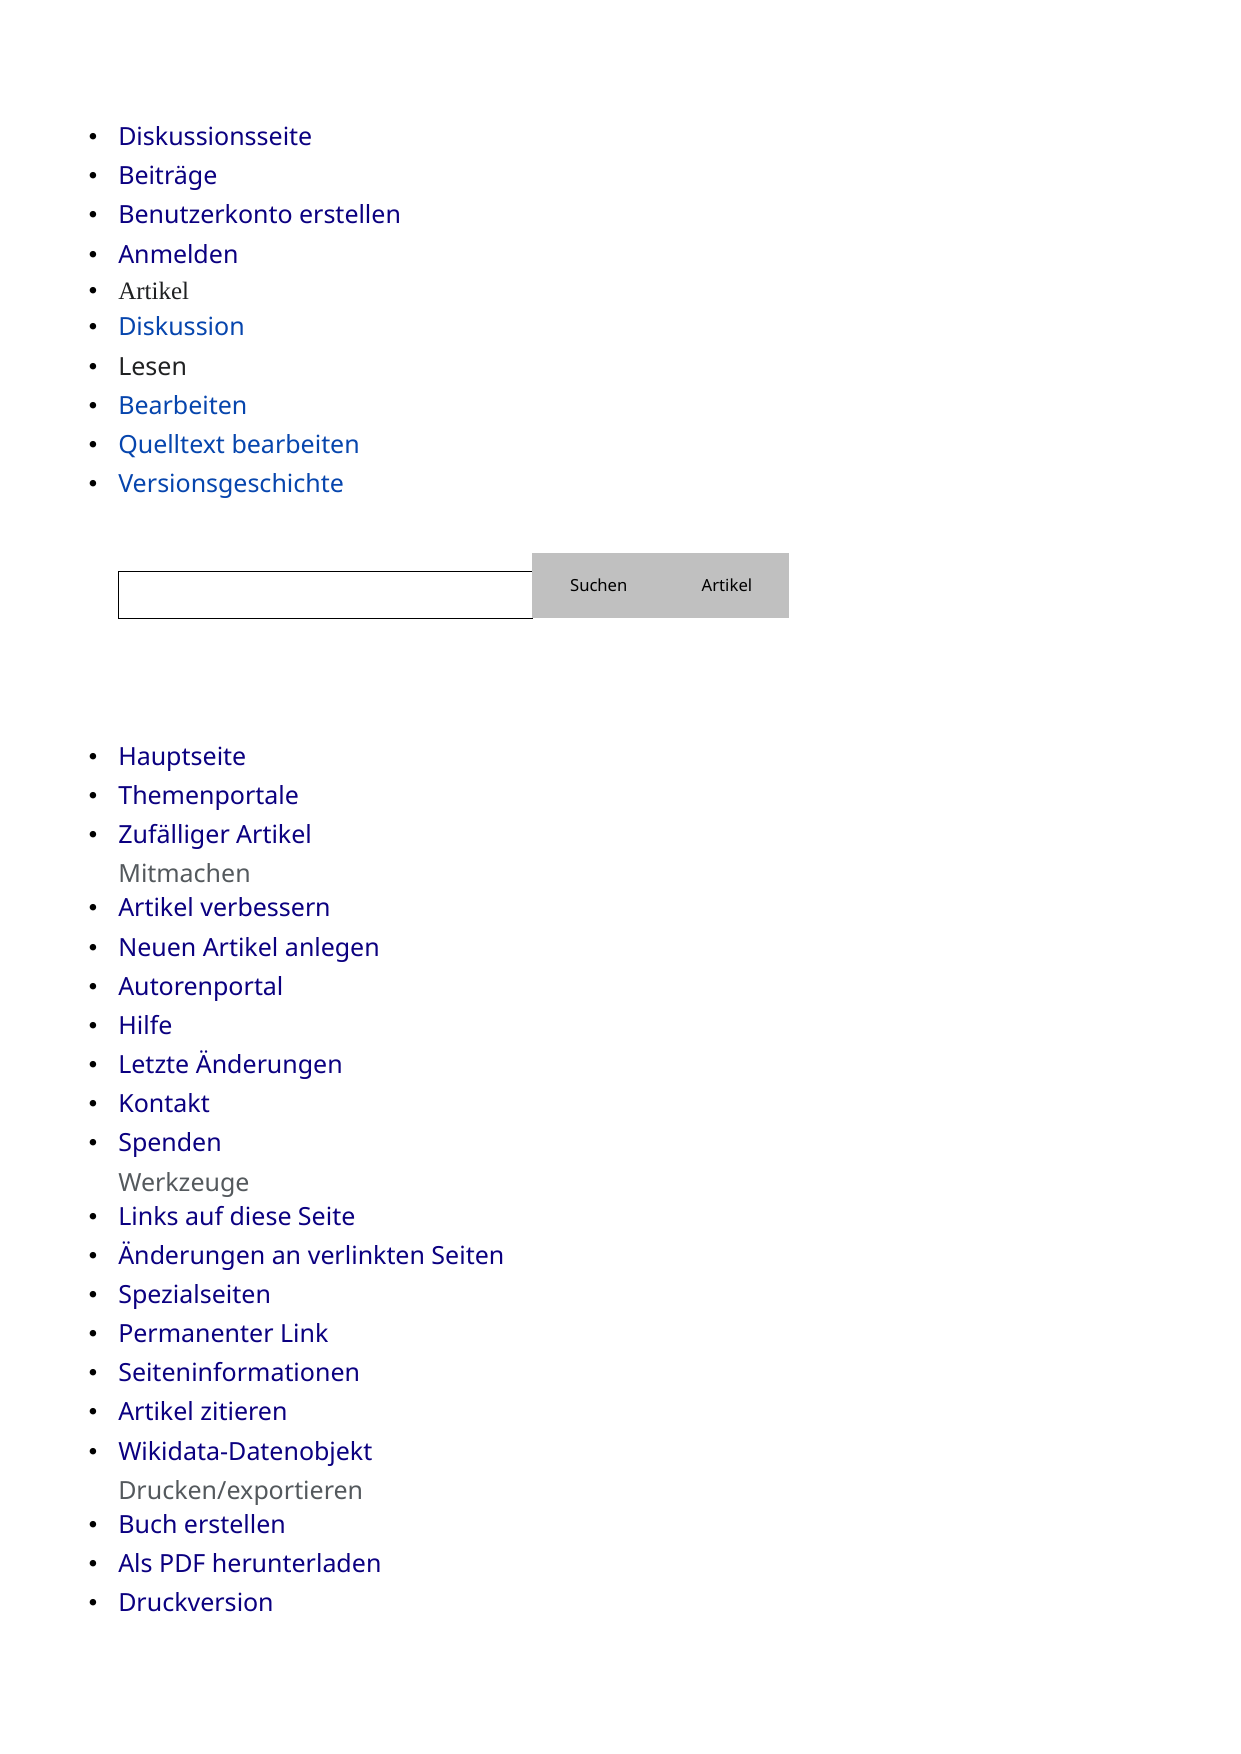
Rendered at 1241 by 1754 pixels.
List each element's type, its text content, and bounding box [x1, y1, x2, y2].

subtitle Werkzeuge [118, 1164, 1122, 1198]
list Links auf diese Seite [118, 1198, 1122, 1232]
list Kontakt [118, 1086, 1122, 1120]
list Spenden [118, 1125, 1122, 1159]
list Autorenportal [118, 968, 1122, 1002]
list Zufälliger Artikel [118, 817, 1122, 851]
list Artikel zitieren [118, 1394, 1122, 1428]
list Hauptseite [118, 738, 1122, 772]
list Druckversion [118, 1585, 1122, 1619]
list Artikel verbessern [118, 890, 1122, 924]
list Seiten­informationen [118, 1355, 1122, 1389]
list Artikel [118, 276, 1122, 305]
list Lesen [118, 348, 1122, 382]
list Bearbeiten [118, 387, 1122, 421]
list Wikidata-Datenobjekt [118, 1433, 1122, 1467]
list Buch erstellen [118, 1506, 1122, 1541]
subtitle Drucken/­exportieren [118, 1472, 1122, 1506]
list Als PDF herunterladen [118, 1546, 1122, 1580]
list Hilfe [118, 1007, 1122, 1042]
list Versionsgeschichte [118, 466, 1122, 500]
list Beiträge [118, 158, 1122, 192]
list Permanenter Link [118, 1316, 1122, 1350]
list Spezialseiten [118, 1277, 1122, 1311]
list Diskussionsseite [118, 118, 1122, 152]
list Benutzerkonto erstellen [118, 197, 1122, 231]
list Quelltext bearbeiten [118, 427, 1122, 461]
list Anmelden [118, 237, 1122, 271]
subtitle Mitmachen [118, 856, 1122, 890]
list Diskussion [118, 309, 1122, 343]
list Letzte Änderungen [118, 1047, 1122, 1081]
list Änderungen an verlinkten Seiten [118, 1237, 1122, 1271]
list Neuen Artikel anlegen [118, 929, 1122, 963]
list Themenportale [118, 778, 1122, 812]
